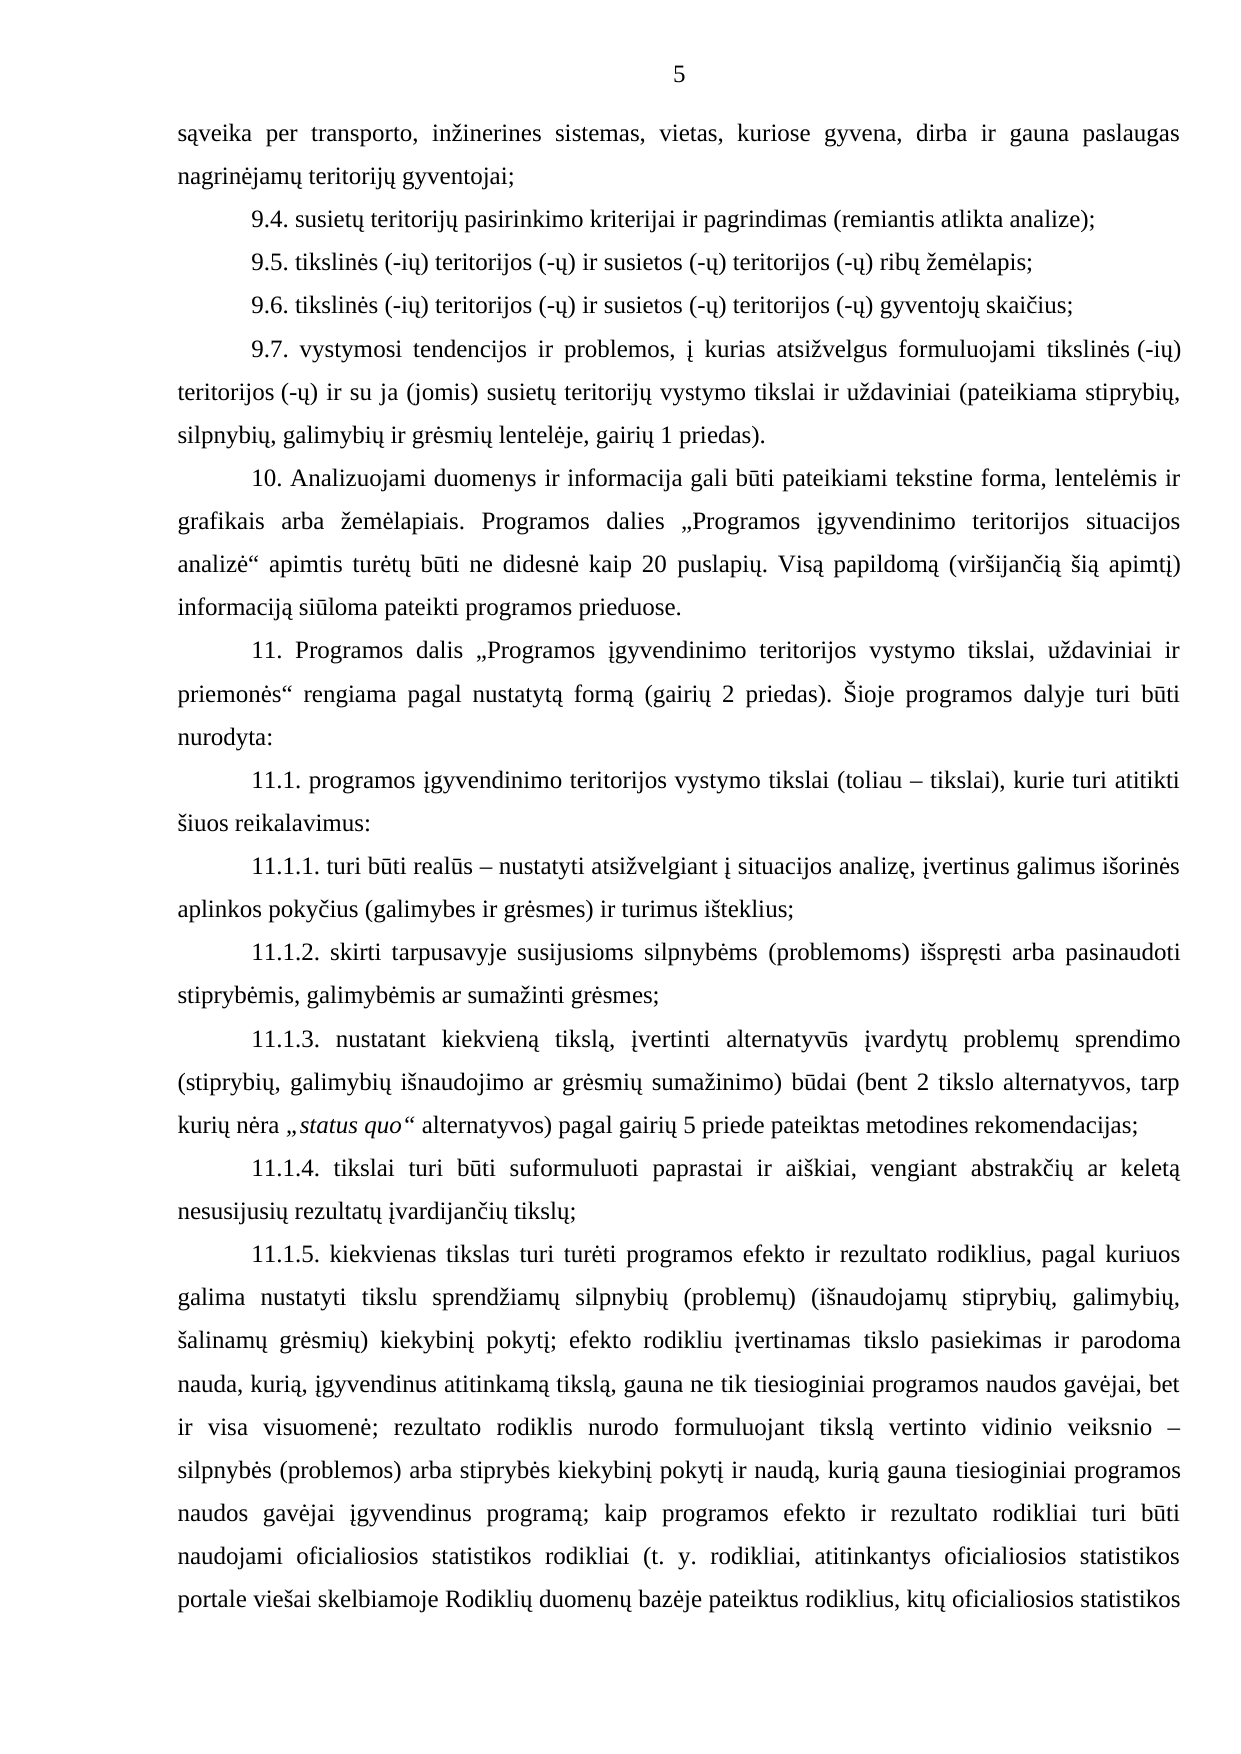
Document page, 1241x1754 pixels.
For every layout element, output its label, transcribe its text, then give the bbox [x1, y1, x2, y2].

text 11. Programos dalis „Programos įgyvendinimo teritorijos vystymo tikslai, uždaviniai ir priemonės“ rengiama pagal nustatytą formą (gairių 2 priedas). Šioje programos dalyje turi būti nurodyta: [177, 636, 1181, 751]
text 11.1.3. nustatant kiekvieną tikslą, įvertinti alternatyvūs įvardytų problemų sprendimo (stiprybių, galimybių išnaudojimo ar grėsmių sumažinimo) būdai (bent 2 tikslo alternatyvos, tarp kurių nėra „status quo“ alternatyvos) pagal gairių 5 priede pateiktas metodines rekomendacijas; [177, 1024, 1181, 1139]
text 9.5. tikslinės (-ių) teritorijos (-ų) ir susietos (-ų) teritorijos (-ų) ribų žemėlapis; [177, 247, 1181, 276]
text 9.4. susietų teritorijų pasirinkimo kriterijai ir pagrindimas (remiantis atlikta analize); [177, 204, 1181, 233]
text 9.6. tikslinės (-ių) teritorijos (-ų) ir susietos (-ų) teritorijos (-ų) gyventojų skaičius; [177, 291, 1181, 319]
text sąveika per transporto, inžinerines sistemas, vietas, kuriose gyvena, dirba ir gauna paslaugas nagrinėjamų teritorijų gyventojai; [177, 118, 1181, 190]
text 11.1. programos įgyvendinimo teritorijos vystymo tikslai (toliau – tikslai), kurie turi atitikti šiuos reikalavimus: [177, 765, 1181, 837]
text 11.1.1. turi būti realūs – nustatyti atsižvelgiant į situacijos analizę, įvertinus galimus išorinės aplinkos pokyčius (galimybes ir grėsmes) ir turimus išteklius; [177, 851, 1181, 923]
text 9.7. vystymosi tendencijos ir problemos, į kurias atsižvelgus formuluojami tikslinės (-ių) teritorijos (-ų) ir su ja (jomis) susietų teritorijų vystymo tikslai ir uždaviniai (pateikiama stiprybių, silpnybių, galimybių ir grėsmių lentelėje, gairių 1 priedas). [177, 334, 1181, 449]
text 11.1.5. kiekvienas tikslas turi turėti programos efekto ir rezultato rodiklius, pagal kuriuos galima nustatyti tikslu sprendžiamų silpnybių (problemų) (išnaudojamų stiprybių, galimybių, šalinamų grėsmių) kiekybinį pokytį; efekto rodikliu įvertinamas tikslo pasiekimas ir parodoma nauda, kurią, įgyvendinus atitinkamą tikslą, gauna ne tik tiesioginiai programos naudos gavėjai, bet ir visa visuomenė; rezultato rodiklis nurodo formuluojant tikslą vertinto vidinio veiksnio – silpnybės (problemos) arba stiprybės kiekybinį pokytį ir naudą, kurią gauna tiesioginiai programos naudos gavėjai įgyvendinus programą; kaip programos efekto ir rezultato rodikliai turi būti naudojami oficialiosios statistikos rodikliai (t. y. rodikliai, atitinkantys oficialiosios statistikos portale viešai skelbiamoje Rodiklių duomenų bazėje pateiktus rodiklius, kitų oficialiosios statistikos [177, 1239, 1181, 1613]
text 10. Analizuojami duomenys ir informacija gali būti pateikiami tekstine forma, lentelėmis ir grafikais arba žemėlapiais. Programos dalies „Programos įgyvendinimo teritorijos situacijos analizė“ apimtis turėtų būti ne didesnė kaip 20 puslapių. Visą papildomą (viršijančią šią apimtį) informaciją siūloma pateikti programos prieduose. [177, 463, 1181, 621]
text 11.1.2. skirti tarpusavyje susijusioms silpnybėms (problemoms) išspręsti arba pasinaudoti stiprybėmis, galimybėmis ar sumažinti grėsmes; [177, 937, 1181, 1009]
text 11.1.4. tikslai turi būti suformuluoti paprastai ir aiškiai, vengiant abstrakčių ar keletą nesusijusių rezultatų įvardijančių tikslų; [177, 1153, 1181, 1225]
